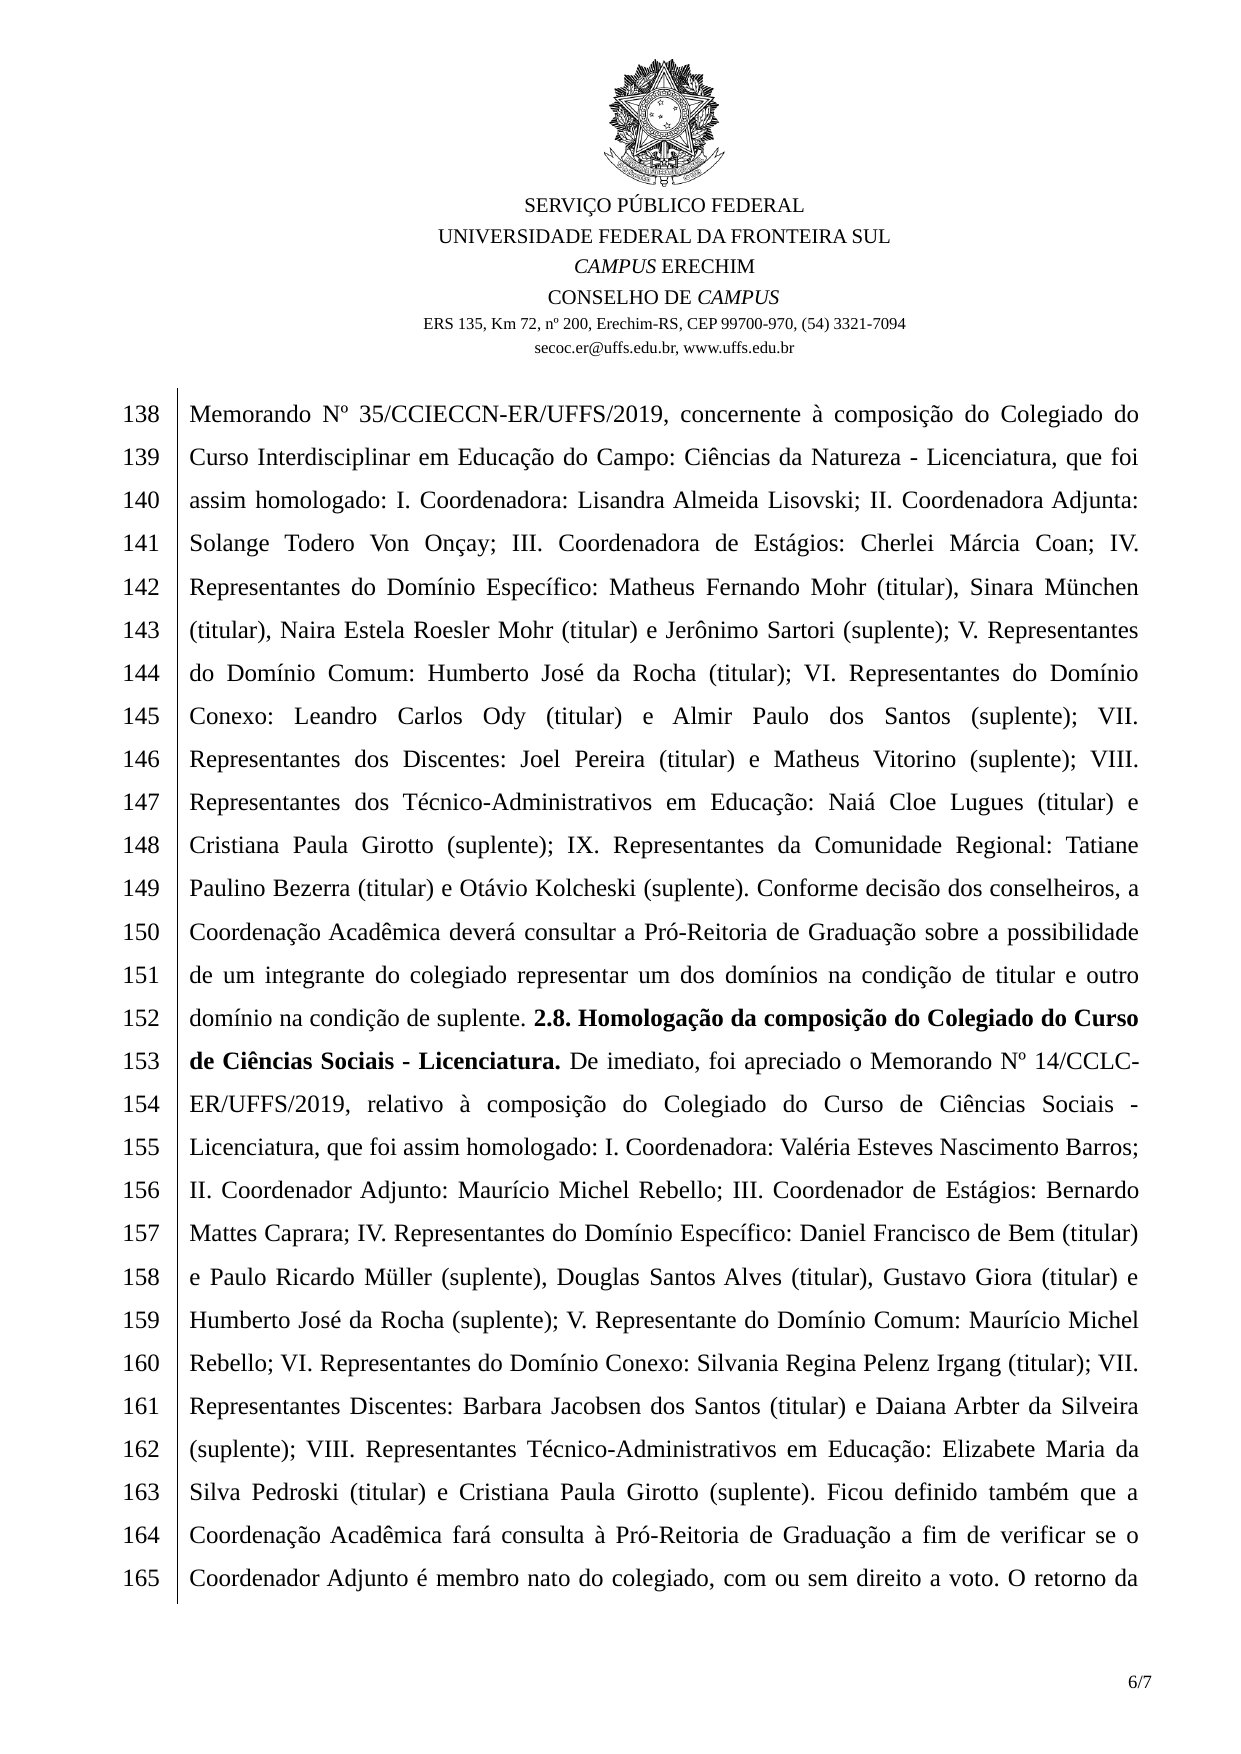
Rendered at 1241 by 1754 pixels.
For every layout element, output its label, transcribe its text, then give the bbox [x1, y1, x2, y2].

text Memorando Nº 35/CCIECCN-ER/UFFS/2019, concernente à composição do Colegiado do Curso Interdisciplinar em Educação do Campo: Ciências da Natureza - Licenciatura, que foi assim homologado: I. Coordenadora: Lisandra Almeida Lisovski; II. Coordenadora Adjunta: Solange Todero Von Onçay; III. Coordenadora de Estágios: Cherlei Márcia Coan; IV. Representantes do Domínio Específico: Matheus Fernando Mohr (titular), Sinara München (titular), Naira Estela Roesler Mohr (titular) e Jerônimo Sartori (suplente); V. Representantes do Domínio Comum: Humberto José da Rocha (titular); VI. Representantes do Domínio Conexo: Leandro Carlos Ody (titular) e Almir Paulo dos Santos (suplente); VII. Representantes dos Discentes: Joel Pereira (titular) e Matheus Vitorino (suplente); VIII. Representantes dos Técnico-Administrativos em Educação: Naiá Cloe Lugues (titular) e Cristiana Paula Girotto (suplente); IX. Representantes da Comunidade Regional: Tatiane Paulino Bezerra (titular) e Otávio Kolcheski (suplente). Conforme decisão dos conselheiros, a Coordenação Acadêmica deverá consultar a Pró-Reitoria de Graduação sobre a possibilidade de um integrante do colegiado representar um dos domínios na condição de titular e outro domínio na condição de suplente. 2.8. Homologação da composição do Colegiado do Curso de Ciências Sociais - Licenciatura. De imediato, foi apreciado o Memorando Nº 14/CCLC-ER/UFFS/2019, relativo à composição do Colegiado do Curso de Ciências Sociais - Licenciatura, que foi assim homologado: I. Coordenadora: Valéria Esteves Nascimento Barros; II. Coordenador Adjunto: Maurício Michel Rebello; III. Coordenador de Estágios: Bernardo Mattes Caprara; IV. Representantes do Domínio Específico: Daniel Francisco de Bem (titular) e Paulo Ricardo Müller (suplente), Douglas Santos Alves (titular), Gustavo Giora (titular) e Humberto José da Rocha (suplente); V. Representante do Domínio Comum: Maurício Michel Rebello; VI. Representantes do Domínio Conexo: Silvania Regina Pelenz Irgang (titular); VII. Representantes Discentes: Barbara Jacobsen dos Santos (titular) e Daiana Arbter da Silveira (suplente); VIII. Representantes Técnico-Administrativos em Educação: Elizabete Maria da Silva Pedroski (titular) e Cristiana Paula Girotto (suplente). Ficou definido também que a Coordenação Acadêmica fará consulta à Pró-Reitoria de Graduação a fim de verificar se o Coordenador Adjunto é membro nato do colegiado, com ou sem direito a voto. O retorno da [177, 387, 1152, 1604]
